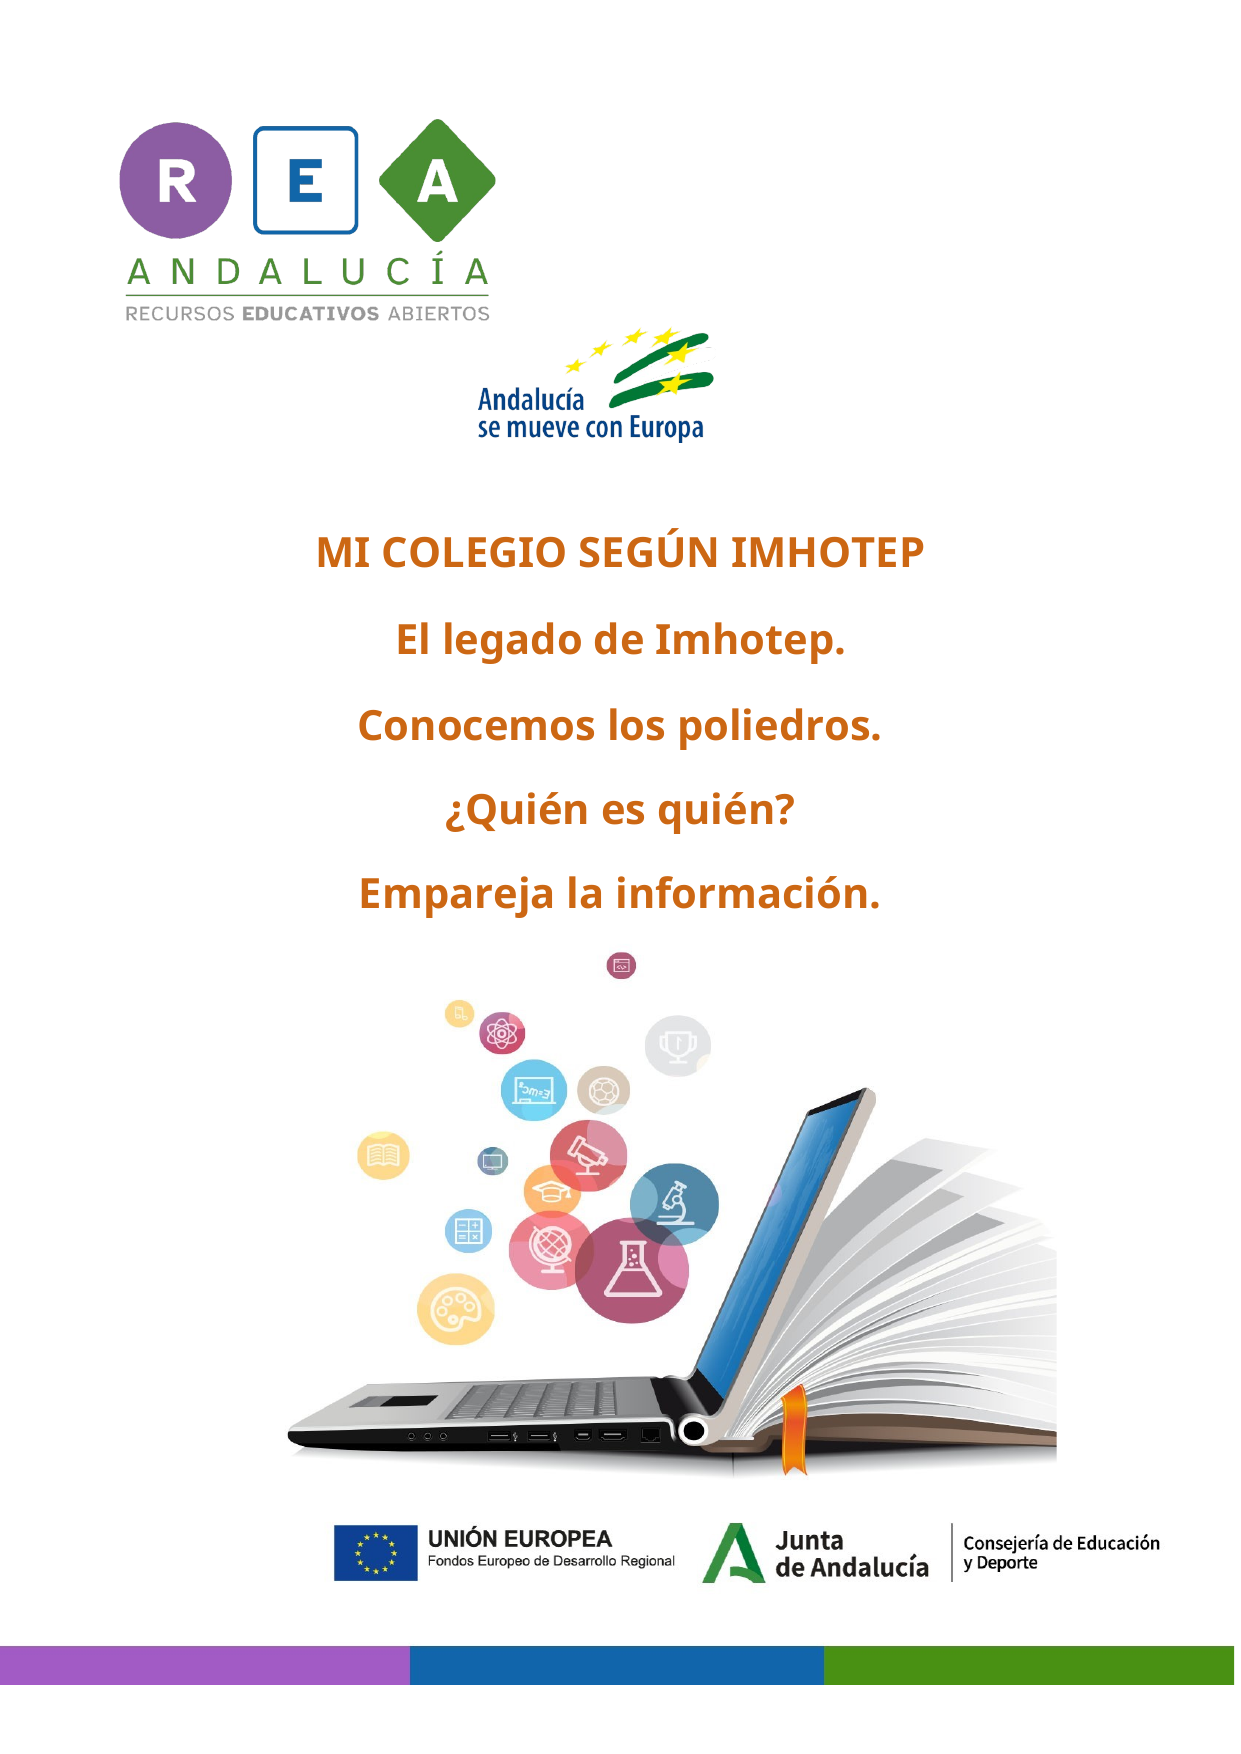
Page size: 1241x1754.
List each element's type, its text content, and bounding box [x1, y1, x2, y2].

picture [478, 326, 716, 443]
text ¿Quién es quién? [297, 780, 943, 837]
text MI COLEGIO SEGÚN IMHOTEP El legado de Imhotep. [297, 523, 943, 666]
picture [0, 922, 1235, 1685]
text Conocemos los poliedros. [297, 696, 943, 753]
picture [118, 118, 496, 321]
text Empareja la información. [297, 864, 943, 921]
